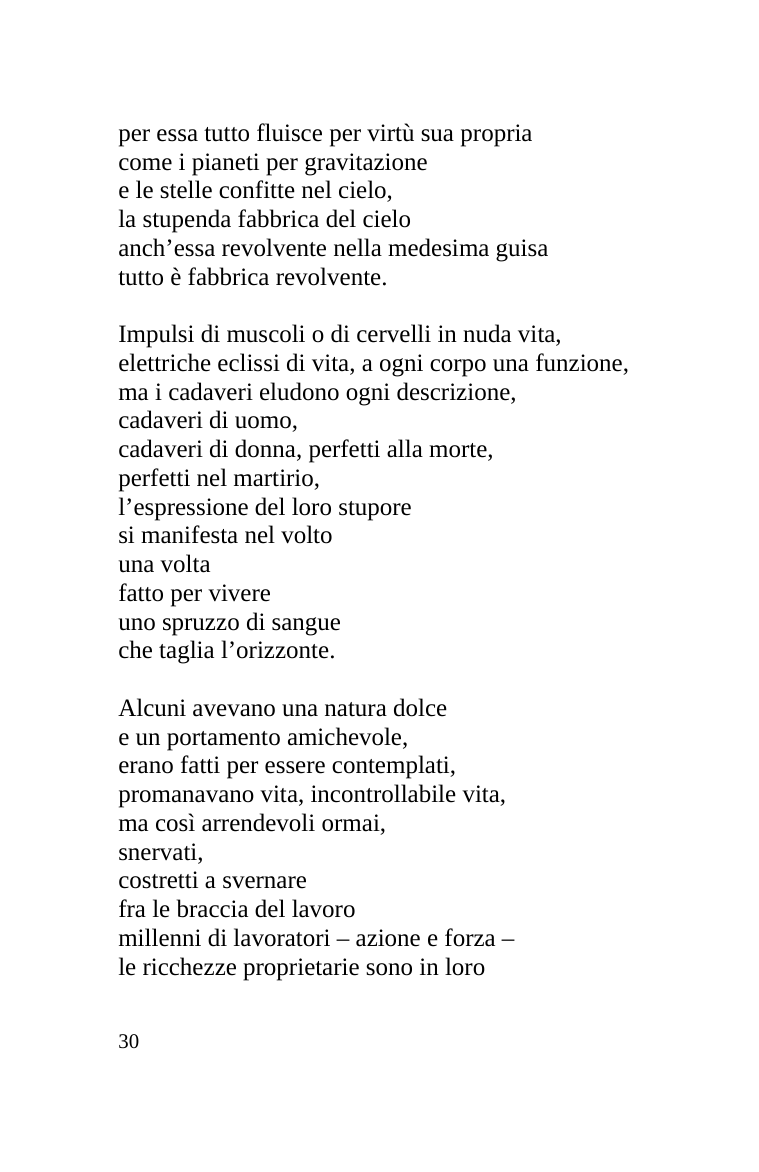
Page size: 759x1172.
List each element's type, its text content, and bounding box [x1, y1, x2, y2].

text millenni di lavoratori – azione e forza – [118, 923, 641, 952]
text per essa tutto fluisce per virtù sua propria [118, 118, 641, 147]
text erano fatti per essere contemplati, [118, 751, 641, 779]
text snervati, [118, 837, 641, 866]
text anch’essa revolvente nella medesima guisa [118, 233, 641, 262]
text Impulsi di muscoli o di cervelli in nuda vita, [118, 319, 641, 348]
text fatto per vivere [118, 578, 641, 607]
text cadaveri di uomo, [118, 406, 641, 434]
text la stupenda fabbrica del cielo [118, 204, 641, 233]
text ma così arrendevoli ormai, [118, 808, 641, 837]
text promanavano vita, incontrollabile vita, [118, 779, 641, 808]
text e un portamento amichevole, [118, 722, 641, 751]
text come i pianeti per gravitazione [118, 147, 641, 176]
text che taglia l’orizzonte. [118, 636, 641, 664]
text e le stelle confitte nel cielo, [118, 176, 641, 204]
text una volta [118, 549, 641, 578]
text costretti a svernare [118, 866, 641, 894]
text l’espressione del loro stupore [118, 492, 641, 521]
text cadaveri di donna, perfetti alla morte, [118, 434, 641, 463]
text si manifesta nel volto [118, 521, 641, 549]
text tutto è fabbrica revolvente. [118, 262, 641, 291]
text ma i cadaveri eludono ogni descrizione, [118, 377, 641, 406]
text perfetti nel martirio, [118, 463, 641, 492]
text Alcuni avevano una natura dolce [118, 693, 641, 722]
text le ricchezze proprietarie sono in loro [118, 952, 641, 981]
text fra le braccia del lavoro [118, 894, 641, 923]
text uno spruzzo di sangue [118, 607, 641, 636]
text elettriche eclissi di vita, a ogni corpo una funzione, [118, 348, 641, 377]
